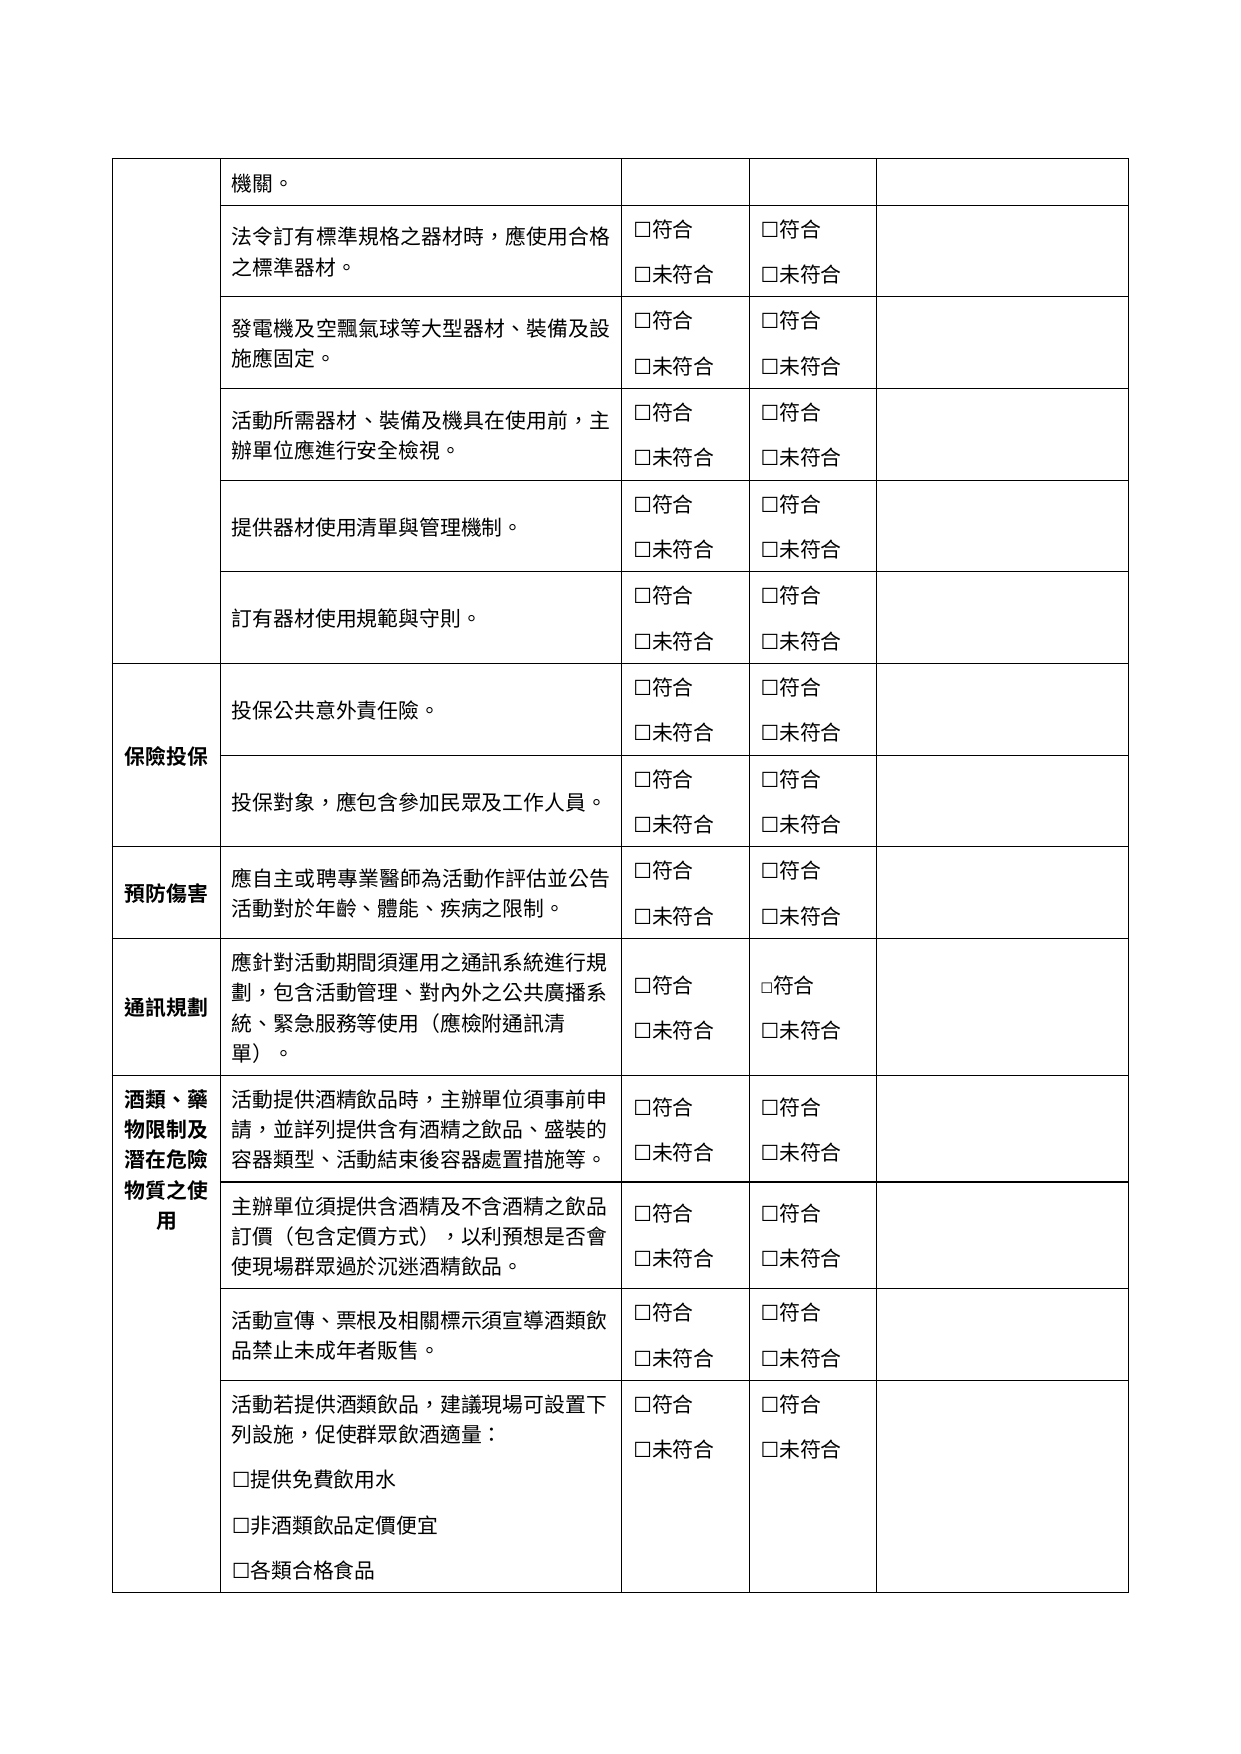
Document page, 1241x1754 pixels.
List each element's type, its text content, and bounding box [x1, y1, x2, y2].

table_cell 提供器材使用清單與管理機制。 [221, 481, 621, 571]
table_cell [877, 1076, 1128, 1181]
table_cell ☐符合 ☐未符合 [622, 1289, 749, 1380]
table_cell ☐符合 ☐未符合 [750, 1076, 876, 1181]
table_cell ☐符合 ☐未符合 [750, 389, 876, 479]
table_cell ☐符合 ☐未符合 [622, 297, 749, 388]
table_cell ☐符合 ☐未符合 [622, 1183, 749, 1288]
table_cell [622, 159, 749, 204]
table_cell 訂有器材使用規範與守則。 [221, 572, 621, 663]
table_cell ☐符合 ☐未符合 [622, 389, 749, 479]
table_cell ☐符合 ☐未符合 [750, 756, 876, 846]
table_cell 投保對象，應包含參加民眾及工作人員。 [221, 756, 621, 846]
table_cell 投保公共意外責任險。 [221, 664, 621, 754]
table_cell ☐符合 ☐未符合 [750, 297, 876, 388]
table_cell 法令訂有標準規格之器材時，應使用合格之標準器材。 [221, 206, 621, 296]
table_cell [877, 939, 1128, 1075]
table_cell 應自主或聘專業醫師為活動作評估並公告活動對於年齡、體能、疾病之限制。 [221, 847, 621, 938]
table_cell [877, 572, 1128, 663]
table_cell [877, 481, 1128, 571]
table_cell ☐符合 ☐未符合 [622, 664, 749, 754]
table_cell ☐符合 ☐未符合 [622, 481, 749, 571]
table_cell [877, 159, 1128, 204]
table_cell ☐符合 ☐未符合 [622, 572, 749, 663]
table_cell [877, 206, 1128, 296]
table_cell ☐符合 ☐未符合 [622, 1381, 749, 1592]
table_cell [877, 1381, 1128, 1592]
table_cell [750, 159, 876, 204]
table_cell [877, 664, 1128, 754]
table_cell [877, 756, 1128, 846]
table_cell ☐符合 ☐未符合 [622, 1076, 749, 1181]
table_cell ☐符合 ☐未符合 [750, 481, 876, 571]
table_cell ☐符合 ☐未符合 [622, 939, 749, 1075]
table_cell 應針對活動期間須運用之通訊系統進行規劃，包含活動管理、對內外之公共廣播系統、緊急服務等使用（應檢附通訊清單）。 [221, 939, 621, 1075]
table_cell 發電機及空飄氣球等大型器材、裝備及設施應固定。 [221, 297, 621, 388]
table_cell 保險投保 [113, 664, 220, 846]
table_cell ☐符合 ☐未符合 [750, 206, 876, 296]
table_cell 活動宣傳、票根及相關標示須宣導酒類飲品禁止未成年者販售。 [221, 1289, 621, 1380]
table_cell [877, 297, 1128, 388]
table_cell ☐符合 ☐未符合 [750, 572, 876, 663]
table_cell [877, 389, 1128, 479]
table_cell 活動所需器材、裝備及機具在使用前，主辦單位應進行安全檢視。 [221, 389, 621, 479]
table_cell [877, 1289, 1128, 1380]
table_cell ☐符合 ☐未符合 [622, 847, 749, 938]
table_cell 酒類、藥物限制及潛在危險物質之使用 [113, 1076, 220, 1592]
table_cell [113, 159, 220, 663]
table_cell 預防傷害 [113, 847, 220, 938]
table_cell ☐符合 ☐未符合 [750, 939, 876, 1075]
table_cell 活動提供酒精飲品時，主辦單位須事前申請，並詳列提供含有酒精之飲品、盛裝的容器類型、活動結束後容器處置措施等。 [221, 1076, 621, 1181]
table_cell ☐符合 ☐未符合 [750, 664, 876, 754]
table_cell 機關。 [221, 159, 621, 204]
table_cell [877, 847, 1128, 938]
table_cell ☐符合 ☐未符合 [750, 1289, 876, 1380]
table_cell 通訊規劃 [113, 939, 220, 1075]
table_cell 活動若提供酒類飲品，建議現場可設置下列設施，促使群眾飲酒適量： ☐提供免費飲用水 ☐非酒類飲品定價便宜 ☐各類合格食品 [221, 1381, 621, 1592]
table_cell 主辦單位須提供含酒精及不含酒精之飲品訂價（包含定價方式），以利預想是否會使現場群眾過於沉迷酒精飲品。 [221, 1183, 621, 1288]
table_cell ☐符合 ☐未符合 [750, 847, 876, 938]
table_cell [877, 1183, 1128, 1288]
table_cell ☐符合 ☐未符合 [750, 1381, 876, 1592]
table_cell ☐符合 ☐未符合 [750, 1183, 876, 1288]
table_cell ☐符合 ☐未符合 [622, 756, 749, 846]
table_cell ☐符合 ☐未符合 [622, 206, 749, 296]
